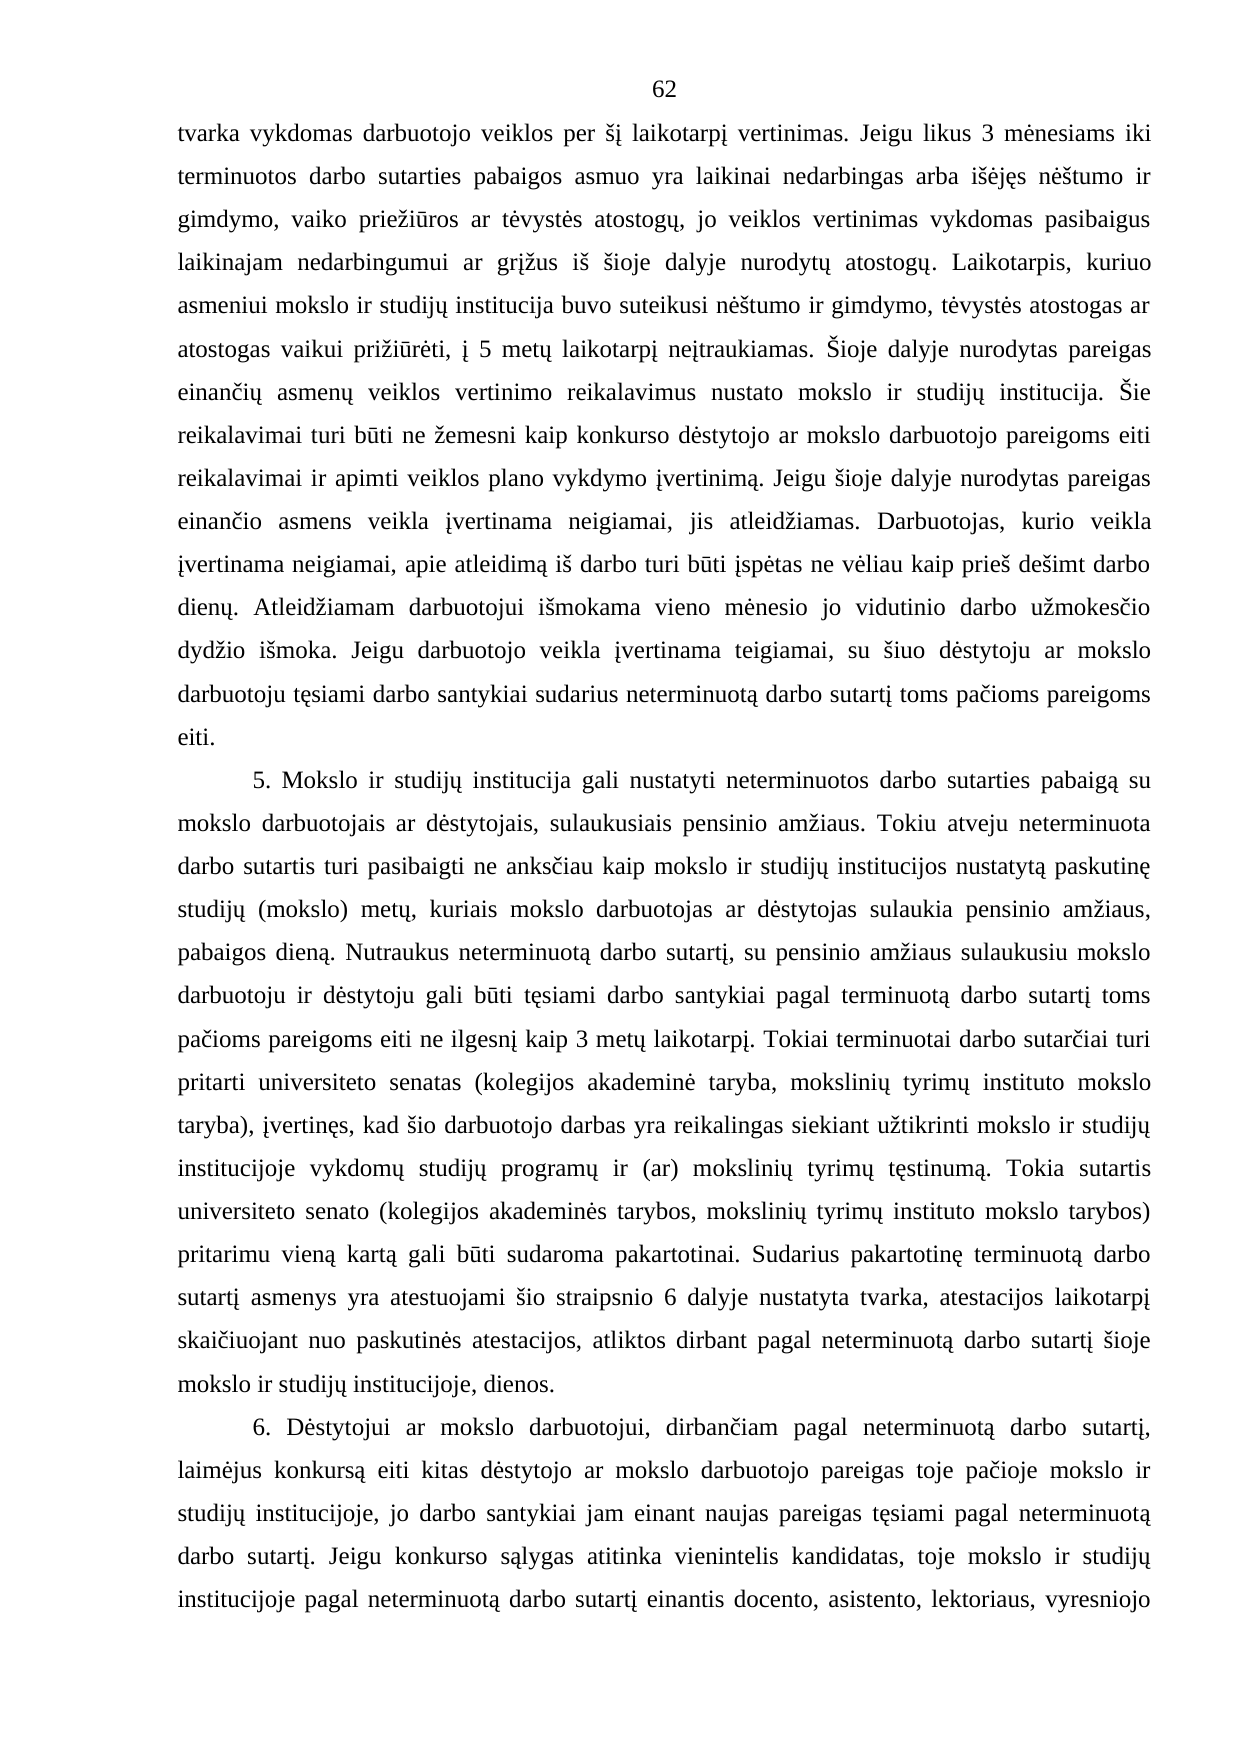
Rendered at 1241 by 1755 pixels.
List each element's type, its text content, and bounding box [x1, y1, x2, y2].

text 6. Dėstytojui ar mokslo darbuotojui, dirbančiam pagal neterminuotą darbo sutartį, laimėjus konkursą eiti kitas dėstytojo ar mokslo darbuotojo pareigas toje pačioje mokslo ir studijų institucijoje, jo darbo santykiai jam einant naujas pareigas tęsiami pagal neterminuotą darbo sutartį. Jeigu konkurso sąlygas atitinka vienintelis kandidatas, toje mokslo ir studijų institucijoje pagal neterminuotą darbo sutartį einantis docento, asistento, lektoriaus, vyresniojo [177, 1412, 1152, 1613]
text tvarka vykdomas darbuotojo veiklos per šį laikotarpį vertinimas. Jeigu likus 3 mėnesiams iki terminuotos darbo sutarties pabaigos asmuo yra laikinai nedarbingas arba išėjęs nėštumo ir gimdymo, vaiko priežiūros ar tėvystės atostogų, jo veiklos vertinimas vykdomas pasibaigus laikinajam nedarbingumui ar grįžus iš šioje dalyje nurodytų atostogų. Laikotarpis, kuriuo asmeniui mokslo ir studijų institucija buvo suteikusi nėštumo ir gimdymo, tėvystės atostogas ar atostogas vaikui prižiūrėti, į 5 metų laikotarpį neįtraukiamas. Šioje dalyje nurodytas pareigas einančių asmenų veiklos vertinimo reikalavimus nustato mokslo ir studijų institucija. Šie reikalavimai turi būti ne žemesni kaip konkurso dėstytojo ar mokslo darbuotojo pareigoms eiti reikalavimai ir apimti veiklos plano vykdymo įvertinimą. Jeigu šioje dalyje nurodytas pareigas einančio asmens veikla įvertinama neigiamai, jis atleidžiamas. Darbuotojas, kurio veikla įvertinama neigiamai, apie atleidimą iš darbo turi būti įspėtas ne vėliau kaip prieš dešimt darbo dienų. Atleidžiamam darbuotojui išmokama vieno mėnesio jo vidutinio darbo užmokesčio dydžio išmoka. Jeigu darbuotojo veikla įvertinama teigiamai, su šiuo dėstytoju ar mokslo darbuotoju tęsiami darbo santykiai sudarius neterminuotą darbo sutartį toms pačioms pareigoms eiti. [177, 118, 1152, 751]
text 5. Mokslo ir studijų institucija gali nustatyti neterminuotos darbo sutarties pabaigą su mokslo darbuotojais ar dėstytojais, sulaukusiais pensinio amžiaus. Tokiu atveju neterminuota darbo sutartis turi pasibaigti ne anksčiau kaip mokslo ir studijų institucijos nustatytą paskutinę studijų (mokslo) metų, kuriais mokslo darbuotojas ar dėstytojas sulaukia pensinio amžiaus, pabaigos dieną. Nutraukus neterminuotą darbo sutartį, su pensinio amžiaus sulaukusiu mokslo darbuotoju ir dėstytoju gali būti tęsiami darbo santykiai pagal terminuotą darbo sutartį toms pačioms pareigoms eiti ne ilgesnį kaip 3 metų laikotarpį. Tokiai terminuotai darbo sutarčiai turi pritarti universiteto senatas (kolegijos akademinė taryba, mokslinių tyrimų instituto mokslo taryba), įvertinęs, kad šio darbuotojo darbas yra reikalingas siekiant užtikrinti mokslo ir studijų institucijoje vykdomų studijų programų ir (ar) mokslinių tyrimų tęstinumą. Tokia sutartis universiteto senato (kolegijos akademinės tarybos, mokslinių tyrimų instituto mokslo tarybos) pritarimu vieną kartą gali būti sudaroma pakartotinai. Sudarius pakartotinę terminuotą darbo sutartį asmenys yra atestuojami šio straipsnio 6 dalyje nustatyta tvarka, atestacijos laikotarpį skaičiuojant nuo paskutinės atestacijos, atliktos dirbant pagal neterminuotą darbo sutartį šioje mokslo ir studijų institucijoje, dienos. [177, 765, 1152, 1397]
